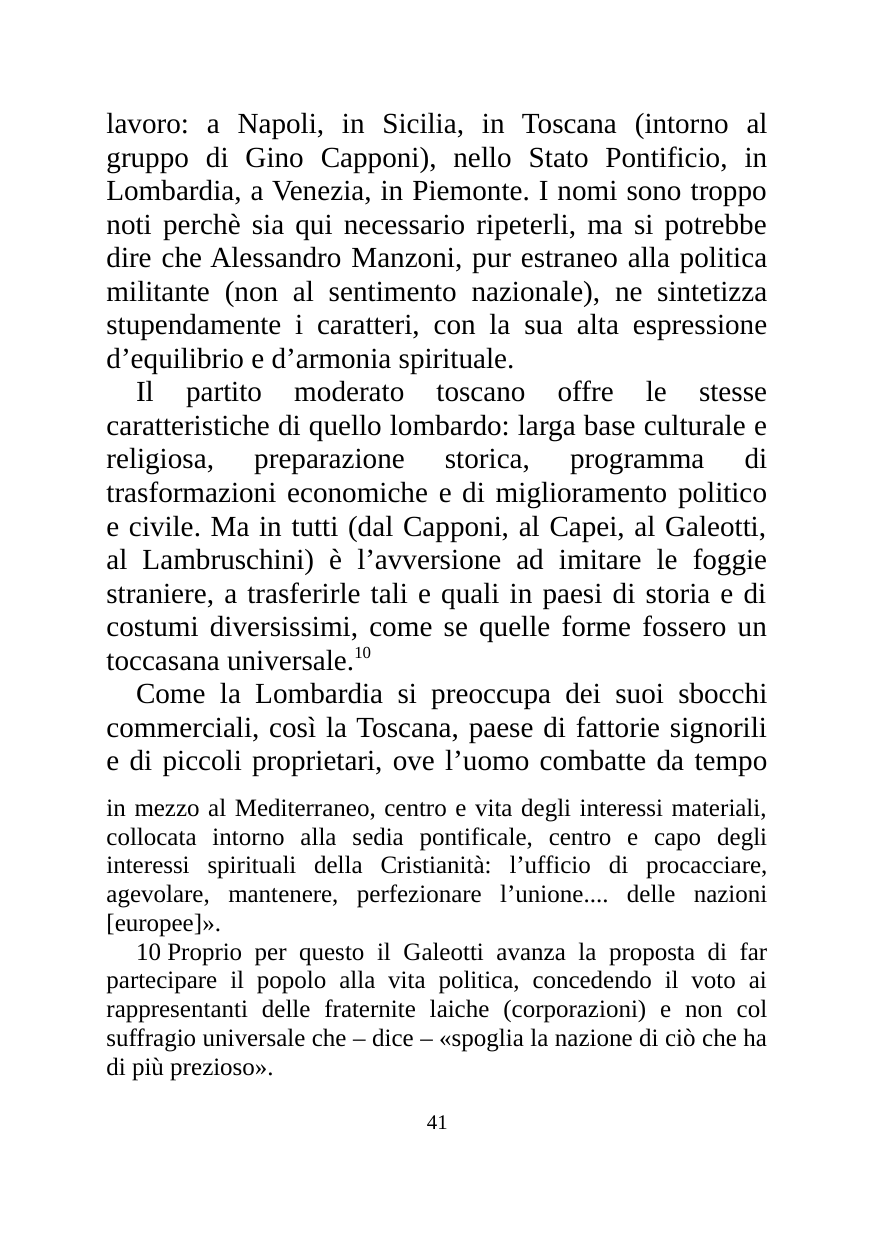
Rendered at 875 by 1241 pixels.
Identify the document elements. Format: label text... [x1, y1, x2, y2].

text Proprio per questo il Galeotti avanza la proposta di far partecipare il popolo alla vita politica, concedendo il voto ai rappresentanti delle fraternite laiche (corporazioni) e non col suffragio universale che – dice – «spoglia la nazione di ciò che ha di più prezioso». [106, 937, 768, 1080]
text C’è senza dubbio un pathos romantico in questi animatori del riscatto nazionale; ma intendiamoci: un romanticismo non in senso esteriore e deteriore, non come ribollimento e tempesta, non come inquietudine dei sensi e ribellione violenta di anime, ma come un sentimento umano ed eroico della esistenza, come forza ideale, come dirittura e onestà di coscienza. Quel romanticismo che vuole l’arte vicina alla vita e la vita concepita nella sua interezza morale. Sul terreno politico questi moderati non sono certo, di massima, degli unitari, ma li chiamerei unionisti, più che federalisti. Traggono forza, dalle regioni, ma pensano in modo italiano e nazionale, almeno i migliori. Eccoli al lavoro: a Napoli, in Sicilia, in Toscana (intorno al gruppo di Gino Capponi), nello Stato Pontificio, in Lombardia, a Venezia, in Piemonte. I nomi sono troppo noti perchè sia qui necessario ripeterli, ma si potrebbe dire che Alessandro Manzoni, pur estraneo alla politica militante (non al sentimento nazionale), ne sintetizza stupendamente i caratteri, con la sua alta espressione d’equilibrio e d’armonia spirituale. [106, 106, 768, 374]
text Come la Lombardia si preoccupa dei suoi sbocchi commerciali, così la Toscana, paese di fattorie signorili e di piccoli proprietari, ove l’uomo combatte da tempo [106, 676, 768, 777]
text Il partito moderato toscano offre le stesse caratteristiche di quello lombardo: larga base culturale e religiosa, preparazione storica, programma di trasformazioni economiche e di miglioramento politico e civile. Ma in tutti (dal Capponi, al Capei, al Galeotti, al Lambruschini) è l’avversione ad imitare le foggie straniere, a trasferirle tali e quali in paesi di storia e di costumi diversissimi, come se quelle forme fossero un toccasana universale. [106, 374, 768, 676]
text in mezzo al Mediterraneo, centro e vita degli interessi materiali, collocata intorno alla sedia pontificale, centro e capo degli interessi spirituali della Cristianità: l’ufficio di procacciare, agevolare, mantenere, perfezionare l’unione.... delle nazioni [europee]». [106, 793, 768, 937]
